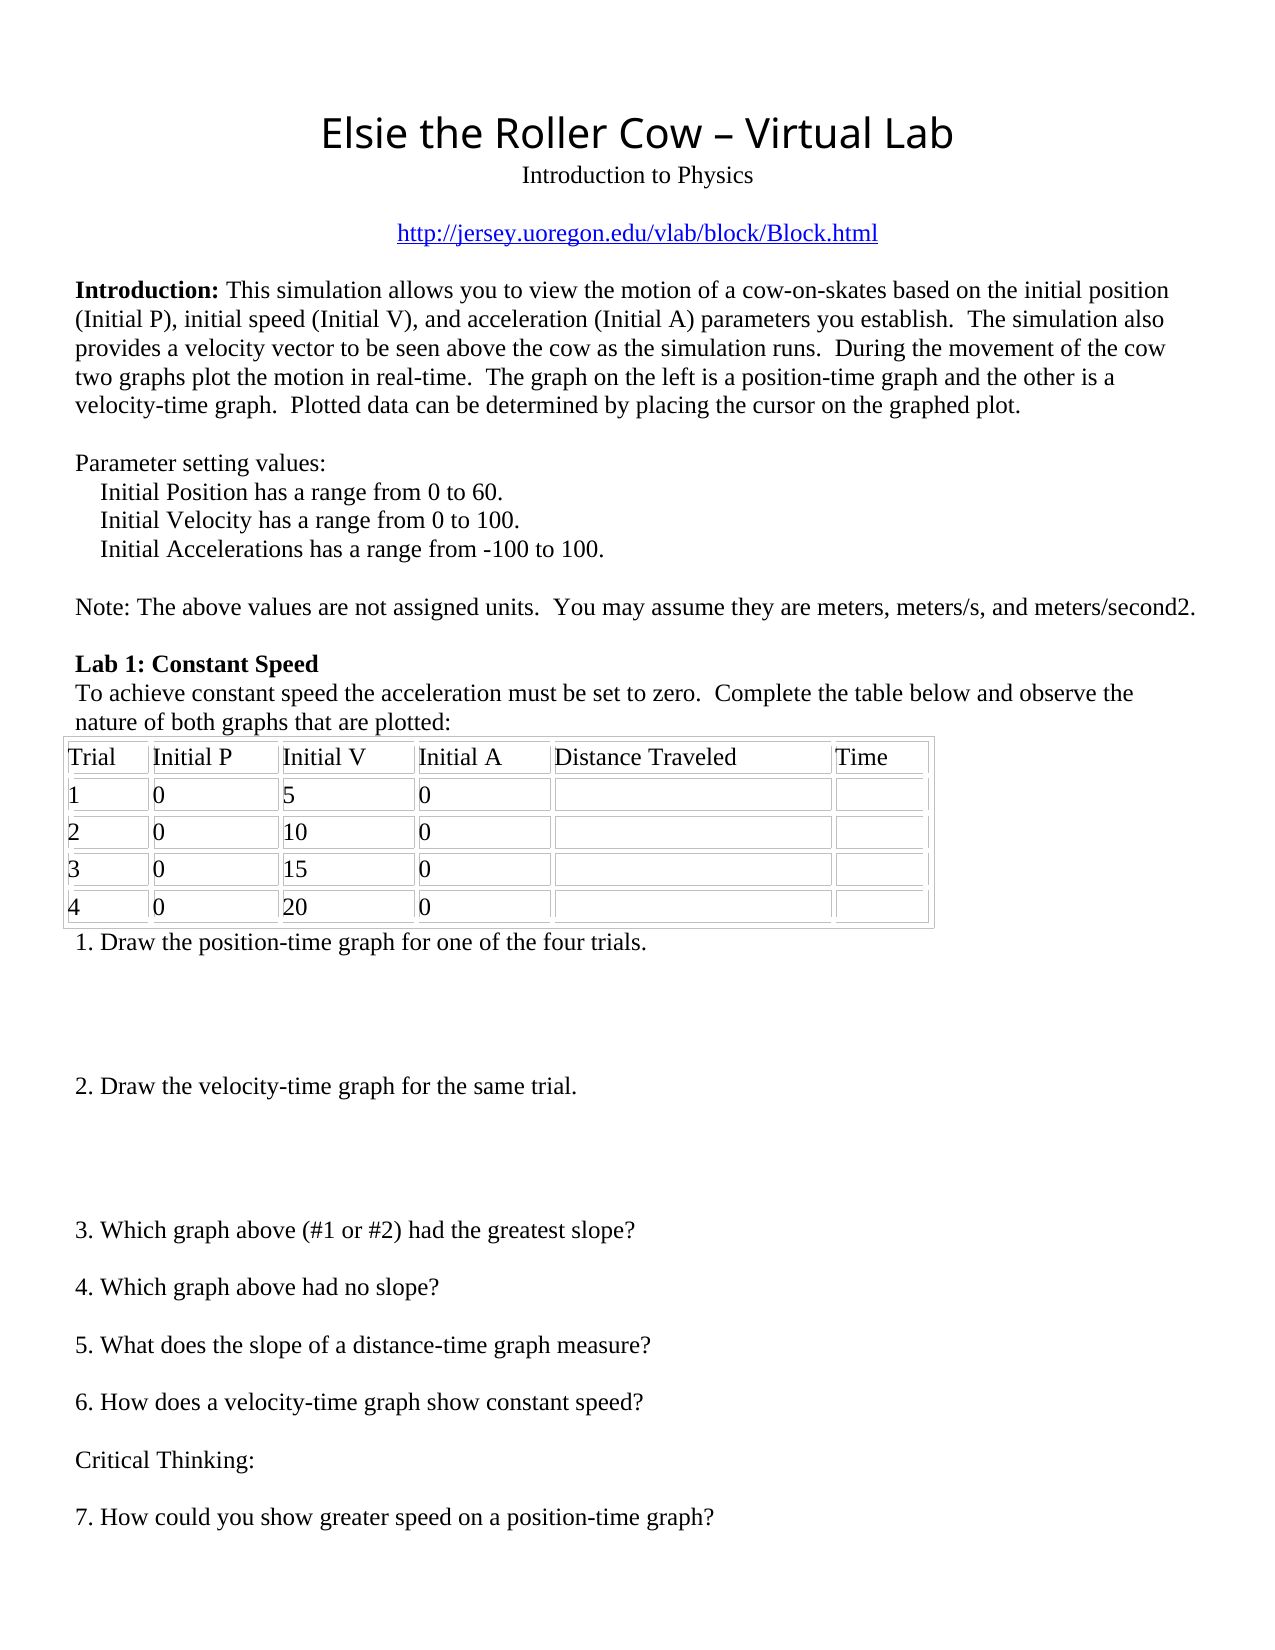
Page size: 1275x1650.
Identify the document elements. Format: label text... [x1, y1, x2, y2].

text To achieve constant speed the acceleration must be set to zero. Complete the table below and observe the nature of both graphs that are plotted: [75, 678, 1200, 736]
table_cell [556, 854, 831, 885]
table_header Initial A [417, 737, 553, 773]
table_cell 3 [66, 848, 151, 885]
text http://jersey.uoregon.edu/vlab/block/Block.html [75, 189, 1200, 247]
table_cell 0 [417, 810, 553, 847]
table_cell [834, 810, 931, 847]
table_cell [556, 817, 831, 847]
table_cell [556, 779, 831, 810]
table_cell 0 [151, 885, 281, 922]
text 6. How does a velocity-time graph show constant speed? [75, 1387, 1200, 1416]
table_cell 0 [151, 773, 281, 810]
table_cell 0 [417, 773, 553, 810]
text Lab 1: Constant Speed [75, 649, 1200, 678]
text 1. Draw the position-time graph for one of the four trials. [75, 927, 1200, 956]
table_cell 20 [281, 885, 417, 922]
table_cell 10 [281, 810, 417, 847]
table_cell [553, 885, 833, 922]
table_cell [553, 848, 833, 885]
table_header Distance Traveled [553, 737, 833, 773]
table_header Trial [66, 737, 151, 773]
table_cell 1 [66, 773, 151, 810]
text 4. Which graph above had no slope? [75, 1272, 1200, 1301]
table_cell [834, 848, 931, 885]
text 5. What does the slope of a distance-time graph measure? [75, 1330, 1200, 1359]
table_cell [553, 773, 833, 810]
text Elsie the Roller Cow – Virtual Lab [75, 104, 1200, 161]
table_cell 5 [281, 773, 417, 810]
text 2. Draw the velocity-time graph for the same trial. [75, 1071, 1200, 1100]
table_cell 2 [66, 810, 151, 847]
table_header Initial V [281, 737, 417, 773]
text Introduction to Physics [75, 161, 1200, 189]
text Critical Thinking: [75, 1445, 1200, 1474]
table_cell 0 [417, 885, 553, 922]
table_cell 4 [66, 885, 151, 922]
text Note: The above values are not assigned units. You may assume they are meters, meters/s, and meters/second2. [75, 592, 1200, 621]
text 7. How could you show greater speed on a position-time graph? [75, 1474, 1200, 1531]
text Parameter setting values: Initial Position has a range from 0 to 60. Initial Velocity has a range from 0 to 100. Initial Accelerations has a range from -100 to 100. [75, 448, 1200, 592]
table_header Initial P [151, 737, 281, 773]
table_cell [834, 885, 931, 922]
table_cell [834, 773, 931, 810]
text 3. Which graph above (#1 or #2) had the greatest slope? [75, 1215, 1200, 1244]
table_cell 0 [417, 848, 553, 885]
table_header Time [834, 737, 931, 773]
text Introduction: This simulation allows you to view the motion of a cow-on-skates based on the initial position (Initial P), initial speed (Initial V), and acceleration (Initial A) parameters you establish. The simulation also provides a velocity vector to be seen above the cow as the simulation runs. During the movement of the cow two graphs plot the motion in real-time. The graph on the left is a position-time graph and the other is a velocity-time graph. Plotted data can be determined by placing the cursor on the graphed plot. [75, 276, 1200, 419]
table_cell 0 [151, 848, 281, 885]
table_cell 0 [151, 810, 281, 847]
table_cell 15 [281, 848, 417, 885]
table_cell [553, 810, 833, 847]
